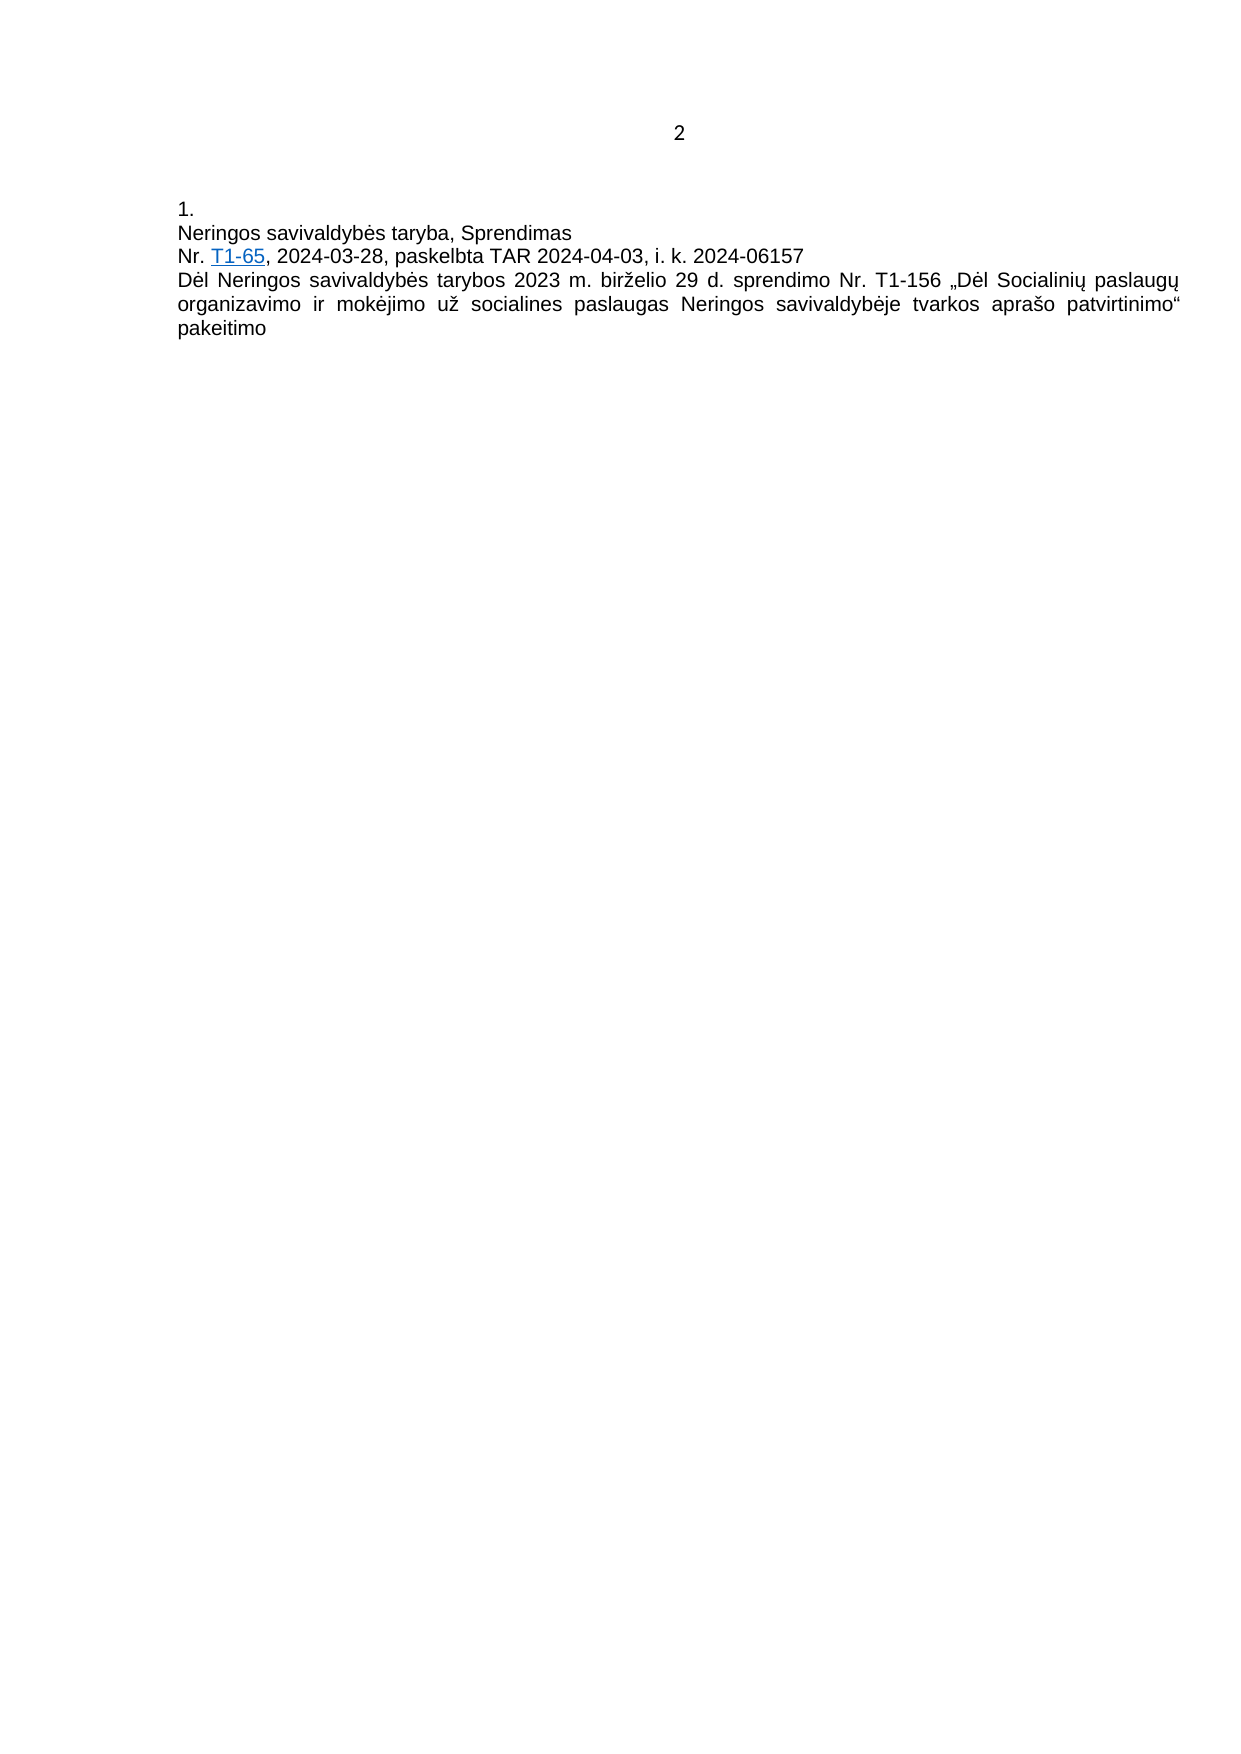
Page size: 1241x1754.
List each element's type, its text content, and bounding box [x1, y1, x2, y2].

text Dėl Neringos savivaldybės tarybos 2023 m. birželio 29 d. sprendimo Nr. T1-156 „Dėl Socialinių paslaugų organizavimo ir mokėjimo už socialines paslaugas Neringos savivaldybėje tvarkos aprašo patvirtinimo“ pakeitimo [177, 268, 1181, 340]
text Nr. T1-65, 2024-03-28, paskelbta TAR 2024-04-03, i. k. 2024-06157 [177, 244, 1181, 268]
text Neringos savivaldybės taryba, Sprendimas [177, 220, 1181, 244]
text 1. [177, 196, 1181, 220]
